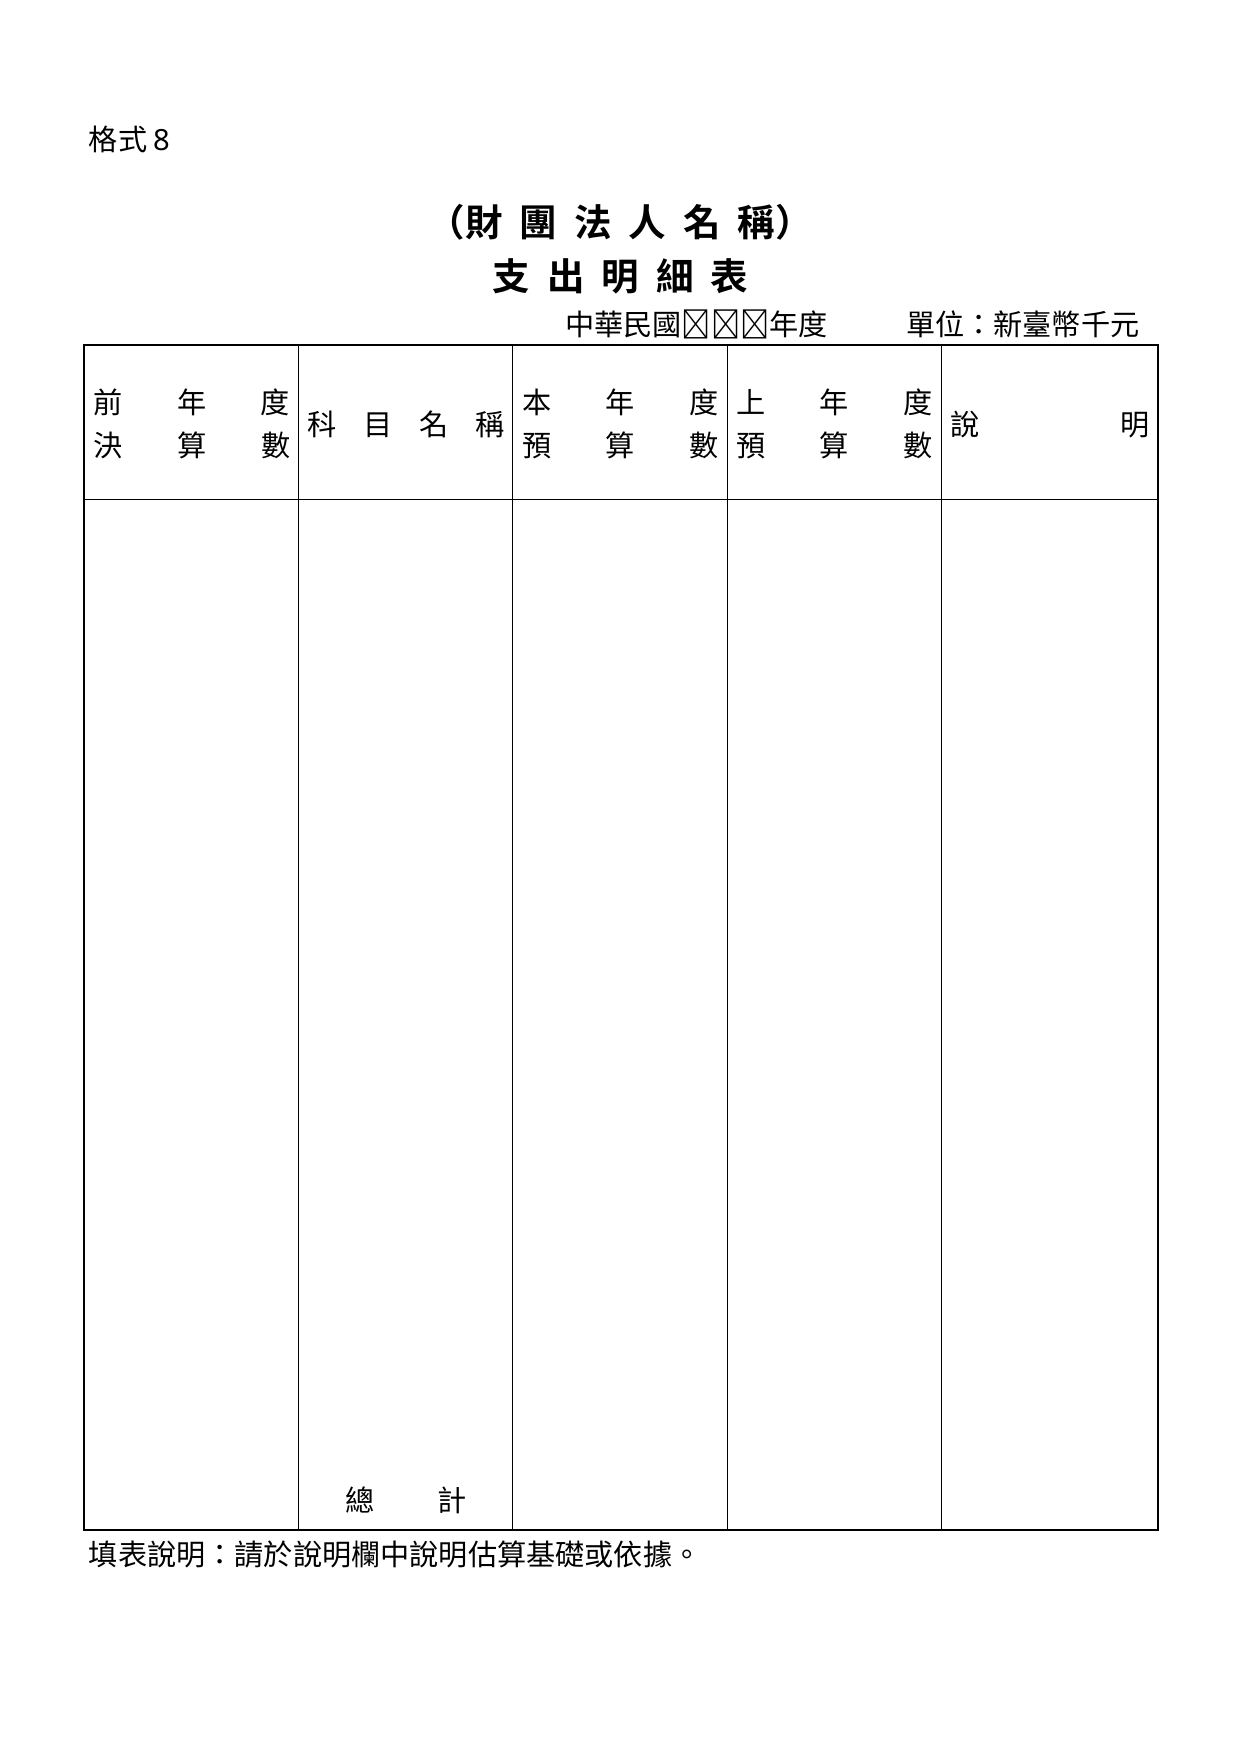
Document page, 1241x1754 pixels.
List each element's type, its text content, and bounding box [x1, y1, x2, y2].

table_cell [513, 1332, 727, 1408]
table_cell [85, 1086, 298, 1171]
table_cell [299, 1408, 512, 1484]
table_cell [85, 1256, 298, 1332]
table_cell [85, 1171, 298, 1256]
table_cell [942, 1256, 1157, 1332]
table_cell [299, 1256, 512, 1332]
text 格式8 [89, 130, 1152, 155]
table_cell [85, 1332, 298, 1408]
text （財 團 法 人 名 稱） [89, 193, 1152, 247]
table_cell [85, 831, 298, 916]
table_cell [299, 831, 512, 916]
table_cell [942, 575, 1157, 661]
table_cell [85, 1001, 298, 1086]
table_cell [942, 1086, 1157, 1171]
table_cell [942, 500, 1157, 575]
table_cell [728, 500, 941, 575]
table_cell [513, 1484, 727, 1529]
table_cell [513, 831, 727, 916]
table_cell [85, 916, 298, 1001]
table_cell [728, 1332, 941, 1408]
table_cell [513, 1086, 727, 1171]
table_cell [513, 1408, 727, 1484]
table_cell [728, 916, 941, 1001]
table_cell [299, 575, 512, 661]
table_header 說明 [942, 346, 1157, 499]
table_cell [299, 1332, 512, 1408]
table_cell [942, 746, 1157, 831]
table_cell [942, 1171, 1157, 1256]
table_cell [299, 1171, 512, 1256]
table_cell [942, 916, 1157, 1001]
table_cell [299, 1001, 512, 1086]
table_cell [728, 1086, 941, 1171]
table_cell [299, 1086, 512, 1171]
table_cell [85, 746, 298, 831]
table_cell [942, 1484, 1157, 1529]
table_cell [942, 1408, 1157, 1484]
table_cell [728, 661, 941, 746]
text 中華民國年度 單位：新臺幣千元 [89, 301, 1139, 343]
table_cell [728, 746, 941, 831]
table_cell [513, 1171, 727, 1256]
table_cell [85, 661, 298, 746]
table_cell [513, 661, 727, 746]
table_cell [513, 916, 727, 1001]
table_cell [299, 746, 512, 831]
table_cell [513, 575, 727, 661]
table_cell [728, 831, 941, 916]
table_cell [85, 1484, 298, 1529]
table_cell [728, 1256, 941, 1332]
table_cell [299, 500, 512, 575]
table_cell [85, 1408, 298, 1484]
table_cell [942, 831, 1157, 916]
table_cell [85, 500, 298, 575]
table_cell [513, 1001, 727, 1086]
table_cell 總 計 [299, 1484, 512, 1529]
table_cell [942, 1332, 1157, 1408]
table_header 上年度 預算數 [728, 346, 941, 499]
table_cell [942, 1001, 1157, 1086]
table_cell [513, 500, 727, 575]
table_cell [299, 916, 512, 1001]
table_cell [513, 1256, 727, 1332]
table_cell [85, 575, 298, 661]
table_header 科目名稱 [299, 346, 512, 499]
table_cell [728, 575, 941, 661]
text 支 出 明 細 表 [89, 247, 1152, 301]
table_cell [728, 1484, 941, 1529]
text 填表說明：請於說明欄中說明估算基礎或依據。 [89, 1531, 1137, 1573]
table_cell [728, 1408, 941, 1484]
table_cell [942, 661, 1157, 746]
table_cell [513, 746, 727, 831]
table_cell [728, 1171, 941, 1256]
table_header 前年度 決算數 [85, 346, 298, 499]
table_cell [299, 661, 512, 746]
table_header 本年度 預算數 [513, 346, 727, 499]
table_cell [728, 1001, 941, 1086]
